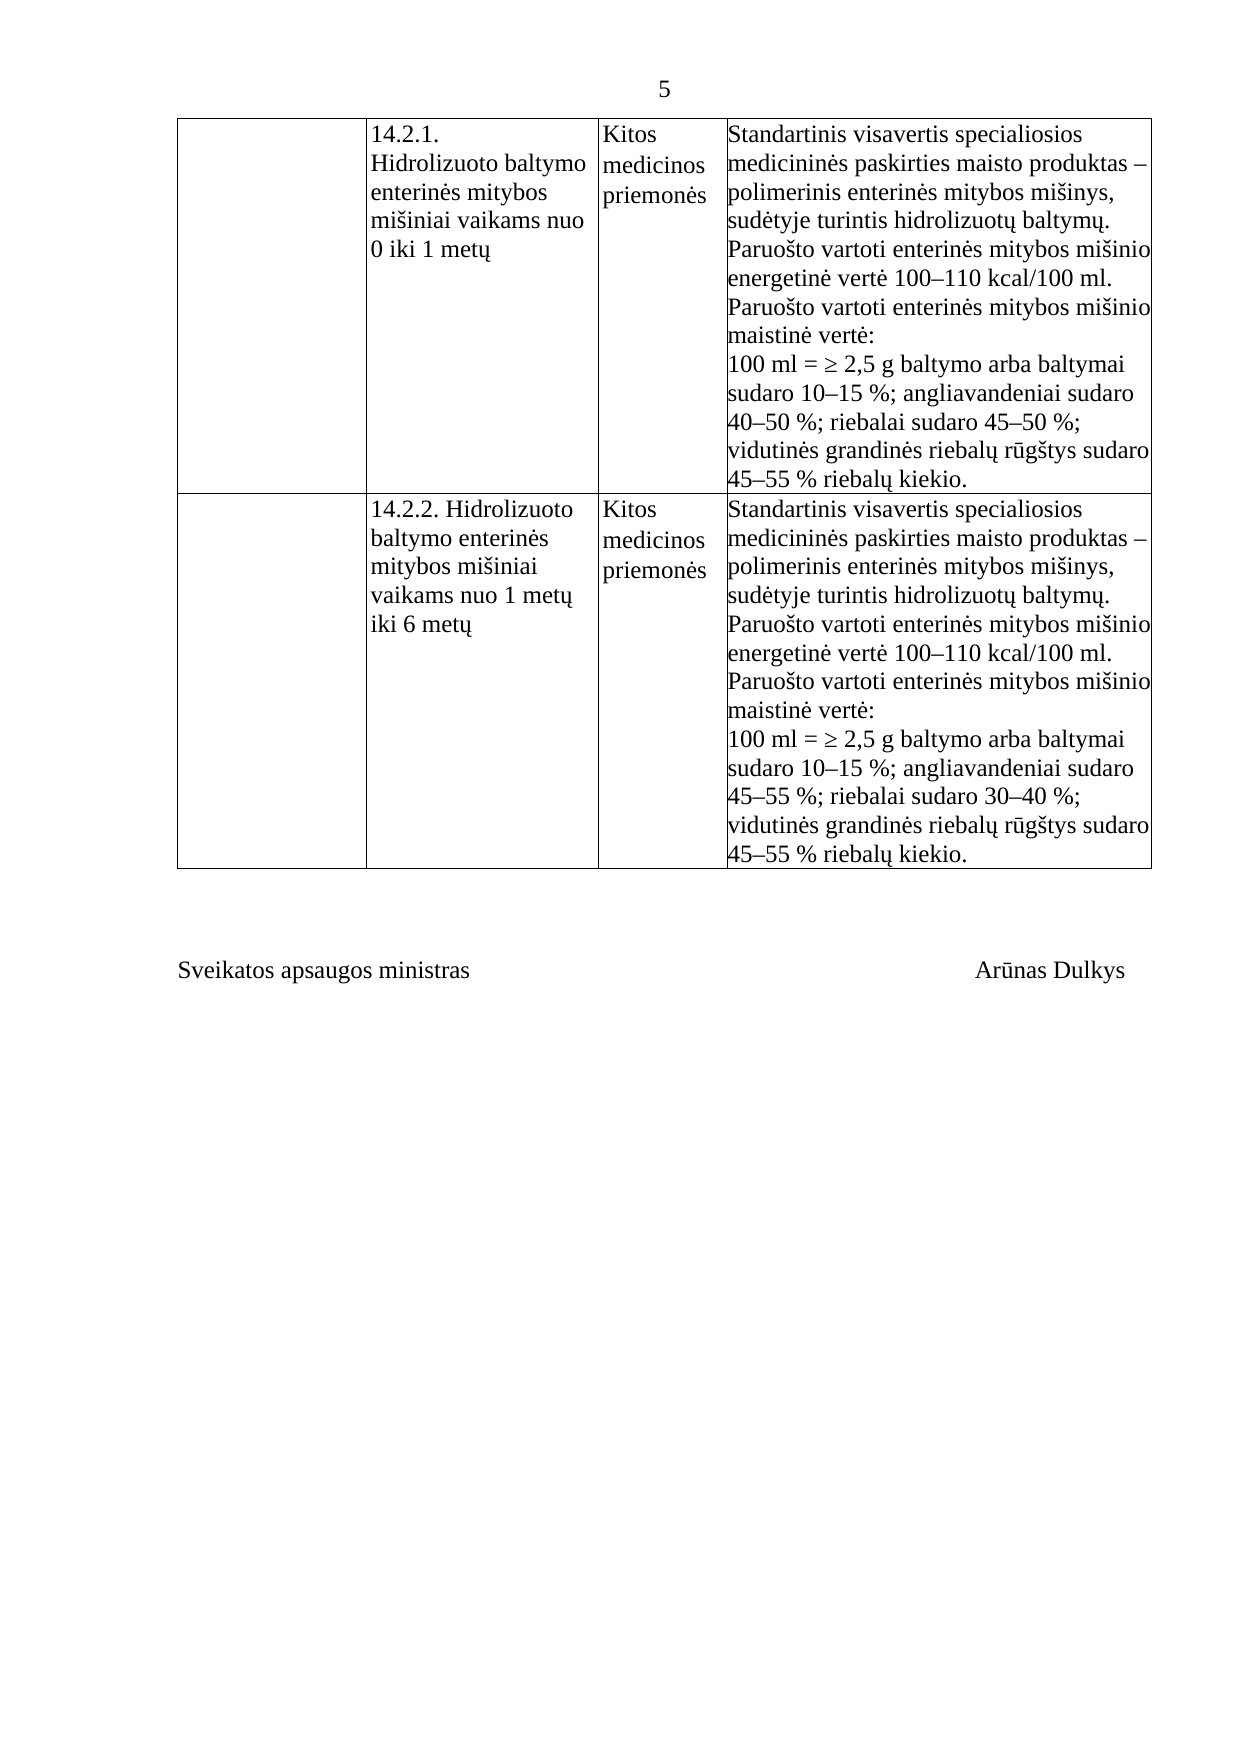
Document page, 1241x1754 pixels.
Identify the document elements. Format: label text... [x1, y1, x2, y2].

text Sveikatos apsaugos ministras Arūnas Dulkys [177, 955, 1152, 984]
table_cell 14.2.2. Hidrolizuoto baltymo enterinės mitybos mišiniai vaikams nuo 1 metų iki 6 metų [367, 494, 598, 868]
table_cell [178, 494, 366, 868]
table_cell Standartinis visavertis specialiosios medicininės paskirties maisto produktas – polimerinis enterinės mitybos mišinys, sudėtyje turintis hidrolizuotų baltymų. Paruošto vartoti enterinės mitybos mišinio energetinė vertė 100–110 kcal/100 ml. Paruošto vartoti enterinės mitybos mišinio maistinė vertė: 100 ml = ≥ 2,5 g baltymo arba baltymai sudaro 10–15 %; angliavandeniai sudaro 40–50 %; riebalai sudaro 45–50 %; vidutinės grandinės riebalų rūgštys sudaro 45–55 % riebalų kiekio. [728, 119, 1151, 493]
table_cell Kitos medicinos priemonės [599, 119, 727, 493]
table_cell Standartinis visavertis specialiosios medicininės paskirties maisto produktas – polimerinis enterinės mitybos mišinys, sudėtyje turintis hidrolizuotų baltymų. Paruošto vartoti enterinės mitybos mišinio energetinė vertė 100–110 kcal/100 ml. Paruošto vartoti enterinės mitybos mišinio maistinė vertė: 100 ml = ≥ 2,5 g baltymo arba baltymai sudaro 10–15 %; angliavandeniai sudaro 45–55 %; riebalai sudaro 30–40 %; vidutinės grandinės riebalų rūgštys sudaro 45–55 % riebalų kiekio. [728, 494, 1151, 868]
table_cell 14.2.1. Hidrolizuoto baltymo enterinės mitybos mišiniai vaikams nuo 0 iki 1 metų [367, 119, 598, 493]
table_cell Kitos medicinos priemonės [599, 494, 727, 868]
table_cell [178, 119, 366, 493]
